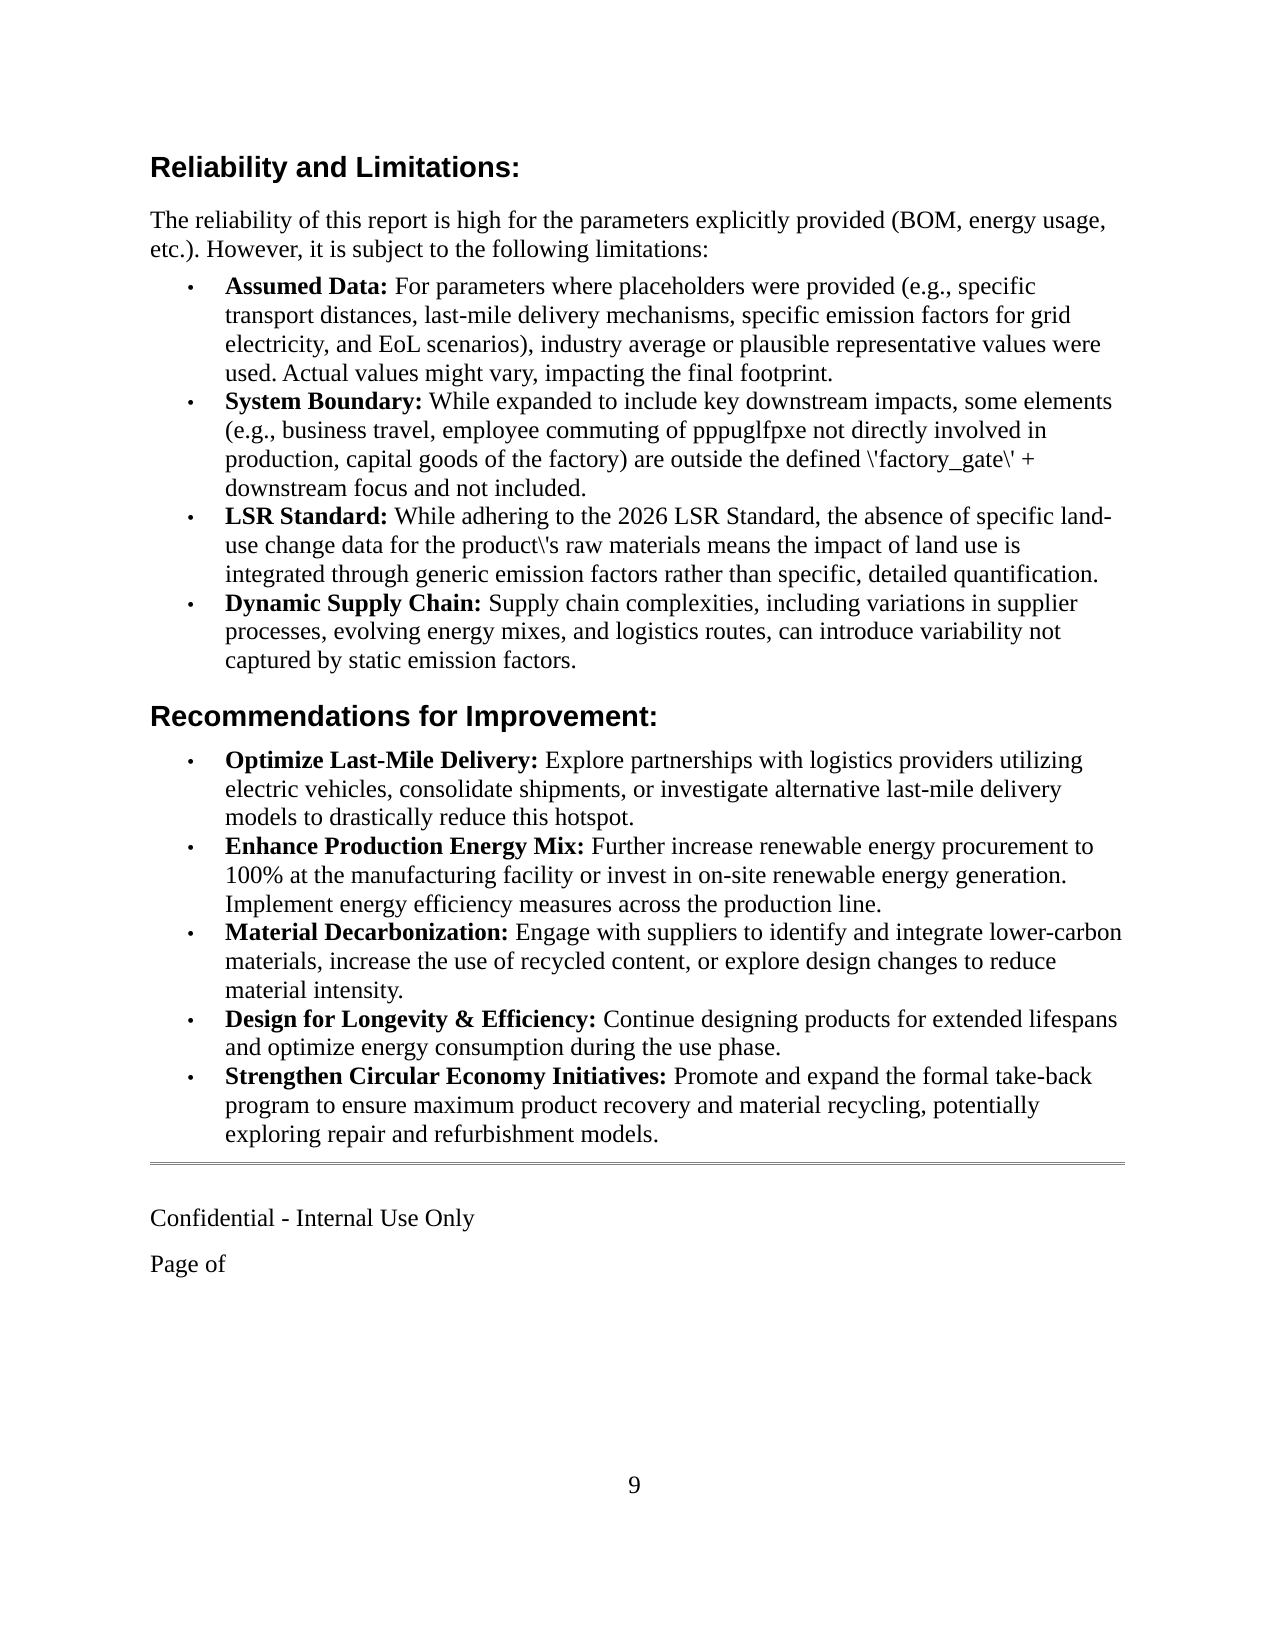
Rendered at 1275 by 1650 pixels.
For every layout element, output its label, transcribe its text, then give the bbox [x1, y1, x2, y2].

list Material Decarbonization: Engage with suppliers to identify and integrate lower-carbon materials, increase the use of recycled content, or explore design changes to reduce material intensity. [187, 917, 1125, 1004]
list Optimize Last-Mile Delivery: Explore partnerships with logistics providers utilizing electric vehicles, consolidate shipments, or investigate alternative last-mile delivery models to drastically reduce this hotspot. [187, 745, 1125, 831]
text The reliability of this report is high for the parameters explicitly provided (BOM, energy usage, etc.). However, it is subject to the following limitations: [150, 205, 1125, 262]
subtitle Recommendations for Improvement: [150, 699, 1125, 732]
text Confidential - Internal Use Only [150, 1203, 1125, 1231]
list System Boundary: While expanded to include key downstream impacts, some elements (e.g., business travel, employee commuting of pppuglfpxe not directly involved in production, capital goods of the factory) are outside the defined \'factory_gate\' + downstream focus and not included. [187, 386, 1125, 501]
list Dynamic Supply Chain: Supply chain complexities, including variations in supplier processes, evolving energy mixes, and logistics routes, can introduce variability not captured by static emission factors. [187, 588, 1125, 674]
subtitle Reliability and Limitations: [150, 150, 1125, 183]
list Enhance Production Energy Mix: Further increase renewable energy procurement to 100% at the manufacturing facility or invest in on-site renewable energy generation. Implement energy efficiency measures across the production line. [187, 831, 1125, 917]
list LSR Standard: While adhering to the 2026 LSR Standard, the absence of specific land-use change data for the product\'s raw materials means the impact of land use is integrated through generic emission factors rather than specific, detailed quantification. [187, 501, 1125, 588]
list Design for Longevity & Efficiency: Continue designing products for extended lifespans and optimize energy consumption during the use phase. [187, 1004, 1125, 1061]
list Assumed Data: For parameters where placeholders were provided (e.g., specific transport distances, last-mile delivery mechanisms, specific emission factors for grid electricity, and EoL scenarios), industry average or plausible representative values were used. Actual values might vary, impacting the final footprint. [187, 271, 1125, 386]
list Strengthen Circular Economy Initiatives: Promote and expand the formal take-back program to ensure maximum product recovery and material recycling, potentially exploring repair and refurbishment models. [187, 1061, 1125, 1147]
text Page of [150, 1249, 1125, 1278]
